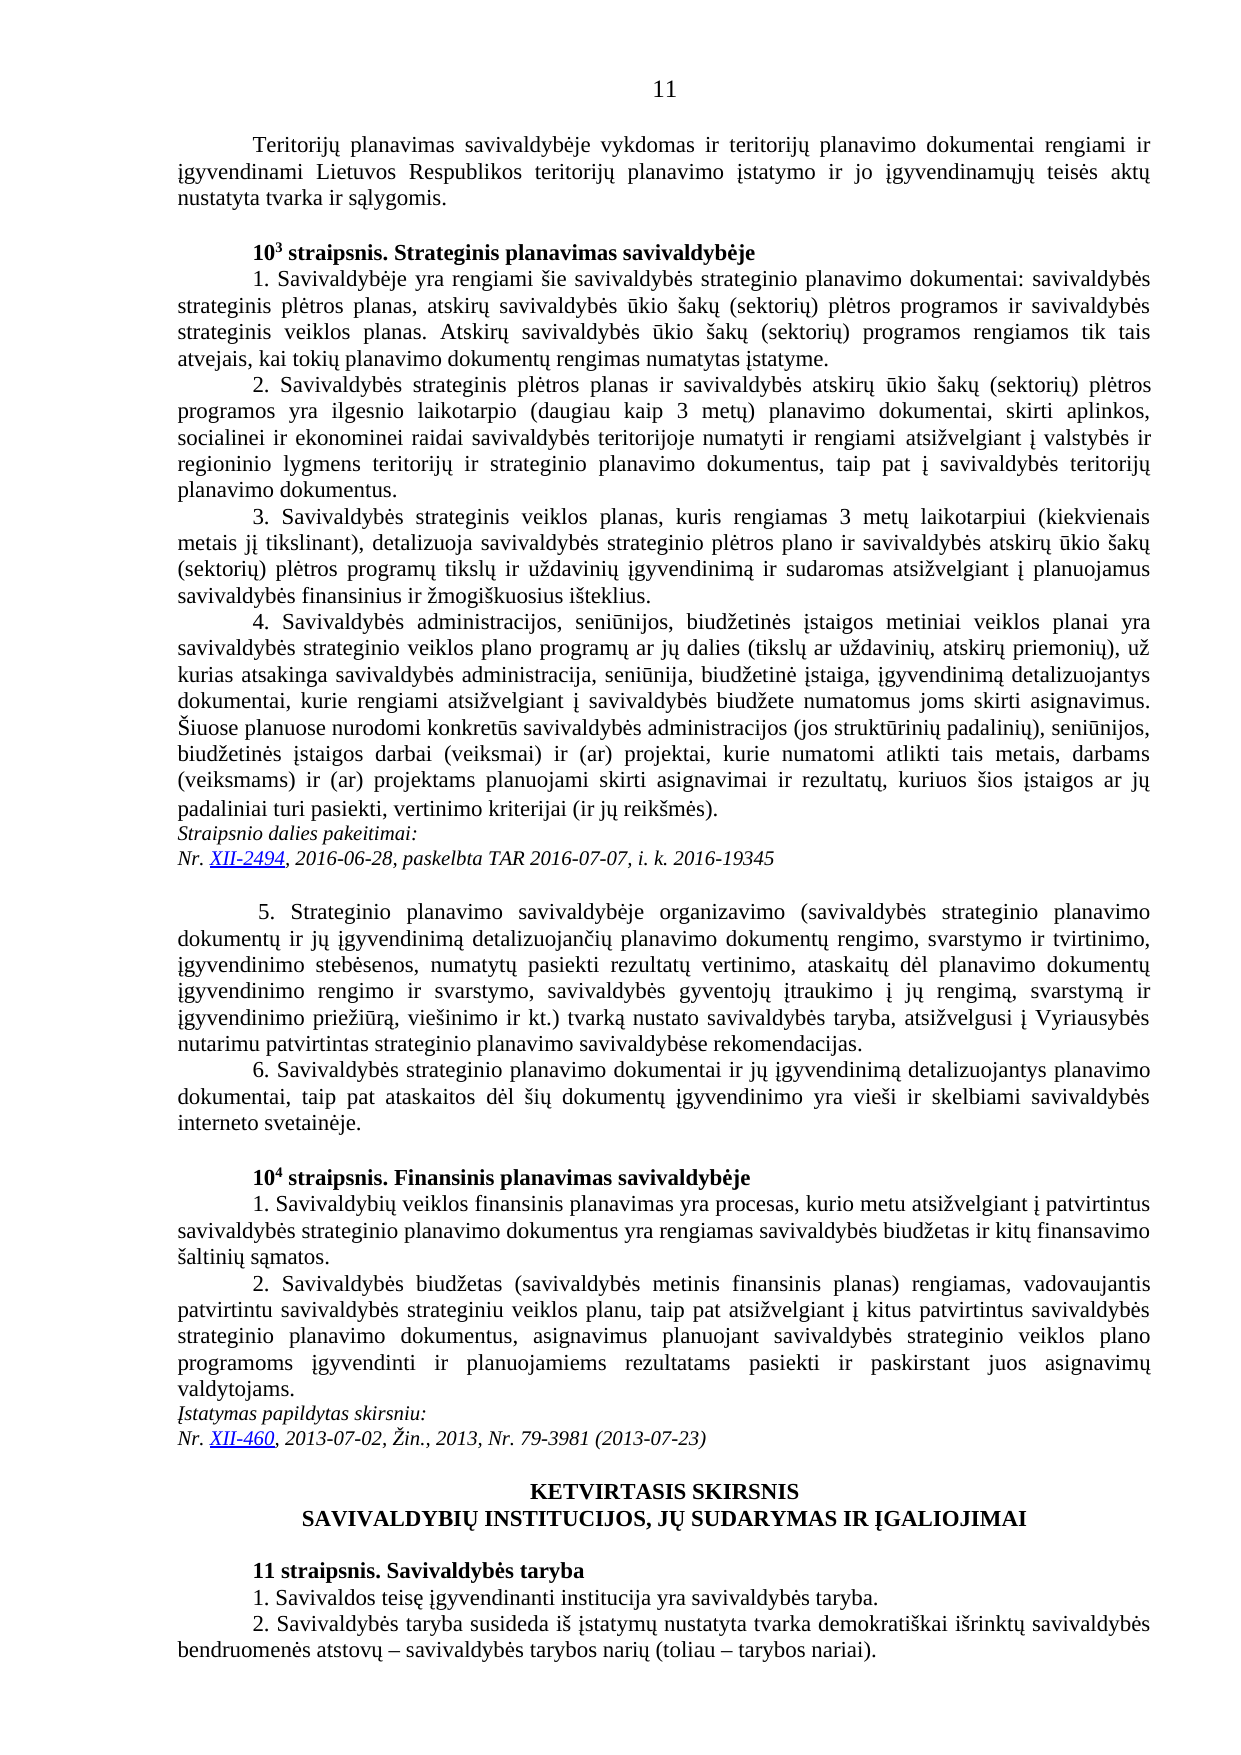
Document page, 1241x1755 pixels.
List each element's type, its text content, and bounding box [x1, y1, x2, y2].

text 104 straipsnis. Finansinis planavimas savivaldybėje [177, 1164, 1152, 1191]
text 4. Savivaldybės administracijos, seniūnijos, biudžetinės įstaigos metiniai veiklos planai yra savivaldybės strateginio veiklos plano programų ar jų dalies (tikslų ar uždavinių, atskirų priemonių), už kurias atsakinga savivaldybės administracija, seniūnija, biudžetinė įstaiga, įgyvendinimą detalizuojantys dokumentai, kurie rengiami atsižvelgiant į savivaldybės biudžete numatomus joms skirti asignavimus. Šiuose planuose nurodomi konkretūs savivaldybės administracijos (jos struktūrinių padalinių), seniūnijos, biudžetinės įstaigos darbai (veiksmai) ir (ar) projektai, kurie numatomi atlikti tais metais, darbams (veiksmams) ir (ar) projektams planuojami skirti asignavimai ir rezultatų, kuriuos šios įstaigos ar jų padaliniai turi pasiekti, vertinimo kriterijai (ir jų reikšmės). [177, 608, 1152, 821]
text 5. Strateginio planavimo savivaldybėje organizavimo (savivaldybės strateginio planavimo dokumentų ir jų įgyvendinimą detalizuojančių planavimo dokumentų rengimo, svarstymo ir tvirtinimo, įgyvendinimo stebėsenos, numatytų pasiekti rezultatų vertinimo, ataskaitų dėl planavimo dokumentų įgyvendinimo rengimo ir svarstymo, savivaldybės gyventojų įtraukimo į jų rengimą, svarstymą ir įgyvendinimo priežiūrą, viešinimo ir kt.) tvarką nustato savivaldybės taryba, atsižvelgusi į Vyriausybės nutarimu patvirtintas strateginio planavimo savivaldybėse rekomendacijas. [177, 898, 1152, 1056]
text Teritorijų planavimas savivaldybėje vykdomas ir teritorijų planavimo dokumentai rengiami ir įgyvendinami Lietuvos Respublikos teritorijų planavimo įstatymo ir jo įgyvendinamųjų teisės aktų nustatyta tvarka ir sąlygomis. [177, 131, 1152, 210]
text 1. Savivaldos teisę įgyvendinanti institucija yra savivaldybės taryba. [177, 1584, 1152, 1610]
text 1. Savivaldybių veiklos finansinis planavimas yra procesas, kurio metu atsižvelgiant į patvirtintus savivaldybės strateginio planavimo dokumentus yra rengiamas savivaldybės biudžetas ir kitų finansavimo šaltinių sąmatos. [177, 1191, 1152, 1269]
text 3. Savivaldybės strateginis veiklos planas, kuris rengiamas 3 metų laikotarpiui (kiekvienais metais jį tikslinant), detalizuoja savivaldybės strateginio plėtros plano ir savivaldybės atskirų ūkio šakų (sektorių) plėtros programų tikslų ir uždavinių įgyvendinimą ir sudaromas atsižvelgiant į planuojamus savivaldybės finansinius ir žmogiškuosius išteklius. [177, 503, 1152, 608]
text KETVIRTASIS SKIRSNIS [177, 1478, 1152, 1504]
text 6. Savivaldybės strateginio planavimo dokumentai ir jų įgyvendinimą detalizuojantys planavimo dokumentai, taip pat ataskaitos dėl šių dokumentų įgyvendinimo yra vieši ir skelbiami savivaldybės interneto svetainėje. [177, 1056, 1152, 1135]
text 103 straipsnis. Strateginis planavimas savivaldybėje [177, 239, 1152, 266]
text 2. Savivaldybės strateginis plėtros planas ir savivaldybės atskirų ūkio šakų (sektorių) plėtros programos yra ilgesnio laikotarpio (daugiau kaip 3 metų) planavimo dokumentai, skirti aplinkos, socialinei ir ekonominei raidai savivaldybės teritorijoje numatyti ir rengiami atsižvelgiant į valstybės ir regioninio lygmens teritorijų ir strateginio planavimo dokumentus, taip pat į savivaldybės teritorijų planavimo dokumentus. [177, 371, 1152, 503]
text Straipsnio dalies pakeitimai: [177, 821, 1152, 845]
text 1. Savivaldybėje yra rengiami šie savivaldybės strateginio planavimo dokumentai: savivaldybės strateginis plėtros planas, atskirų savivaldybės ūkio šakų (sektorių) plėtros programos ir savivaldybės strateginis veiklos planas. Atskirų savivaldybės ūkio šakų (sektorių) programos rengiamos tik tais atvejais, kai tokių planavimo dokumentų rengimas numatytas įstatyme. [177, 266, 1152, 371]
text Nr. XII-460, 2013-07-02, Žin., 2013, Nr. 79-3981 (2013-07-23) [177, 1425, 1152, 1449]
text 11 straipsnis. Savivaldybės taryba [177, 1557, 1152, 1584]
text Nr. XII-2494, 2016-06-28, paskelbta TAR 2016-07-07, i. k. 2016-19345 [177, 845, 1152, 869]
text 2. Savivaldybės biudžetas (savivaldybės metinis finansinis planas) rengiamas, vadovaujantis patvirtintu savivaldybės strateginiu veiklos planu, taip pat atsižvelgiant į kitus patvirtintus savivaldybės strateginio planavimo dokumentus, asignavimus planuojant savivaldybės strateginio veiklos plano programoms įgyvendinti ir planuojamiems rezultatams pasiekti ir paskirstant juos asignavimų valdytojams. [177, 1269, 1152, 1401]
text 2. Savivaldybės taryba susideda iš įstatymų nustatyta tvarka demokratiškai išrinktų savivaldybės bendruomenės atstovų – savivaldybės tarybos narių (toliau – tarybos nariai). [177, 1610, 1152, 1663]
text SAVIVALDYBIŲ INSTITUCIJOS, JŲ SUDARYMAS IR ĮGALIOJIMAI [177, 1504, 1152, 1531]
text Įstatymas papildytas skirsniu: [177, 1401, 1152, 1425]
